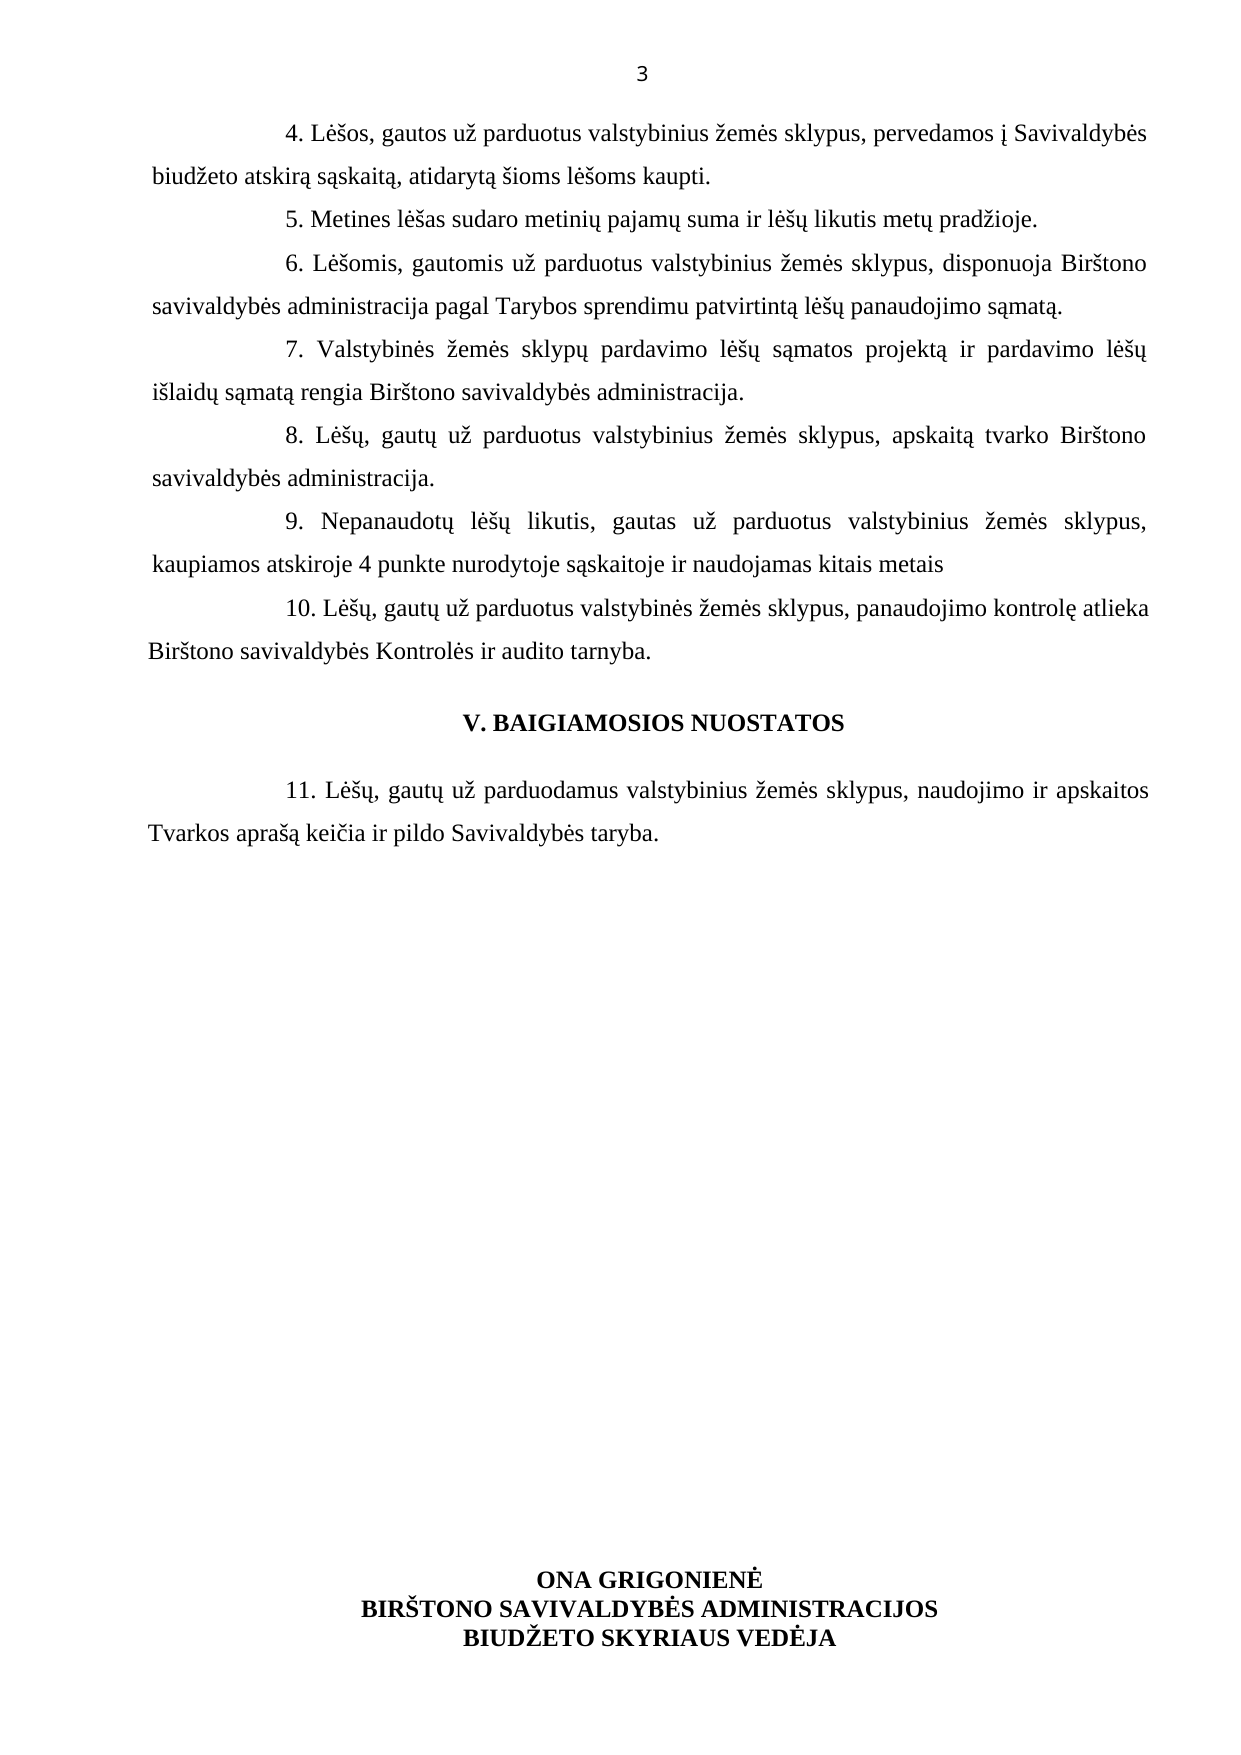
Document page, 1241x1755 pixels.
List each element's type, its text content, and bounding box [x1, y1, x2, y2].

text 10. Lėšų, gautų už parduotus valstybinės žemės sklypus, panaudojimo kontrolę atlieka Birštono savivaldybės Kontrolės ir audito tarnyba. [148, 593, 1149, 664]
text 6. Lėšomis, gautomis už parduotus valstybinius žemės sklypus, disponuoja Birštono savivaldybės administracija pagal Tarybos sprendimu patvirtintą lėšų panaudojimo sąmatą. [152, 248, 1147, 319]
text 5. Metines lėšas sudaro metinių pajamų suma ir lėšų likutis metų pradžioje. [152, 204, 1152, 233]
text BIRŠTONO SAVIVALDYBĖS ADMINISTRACIJOS [148, 1594, 1152, 1623]
text 9. Nepanaudotų lėšų likutis, gautas už parduotus valstybinius žemės sklypus, kaupiamos atskiroje 4 punkte nurodytoje sąskaitoje ir naudojamas kitais metais [152, 506, 1147, 578]
text 4. Lėšos, gautos už parduotus valstybinius žemės sklypus, pervedamos į Savivaldybės biudžeto atskirą sąskaitą, atidarytą šioms lėšoms kaupti. [152, 118, 1147, 190]
text ONA GRIGONIENĖ [148, 1565, 1152, 1594]
text 8. Lėšų, gautų už parduotus valstybinius žemės sklypus, apskaitą tvarko Birštono savivaldybės administracija. [152, 420, 1147, 492]
text 11. Lėšų, gautų už parduodamus valstybinius žemės sklypus, naudojimo ir apskaitos Tvarkos aprašą keičia ir pildo Savivaldybės taryba. [148, 775, 1149, 847]
text 7. Valstybinės žemės sklypų pardavimo lėšų sąmatos projektą ir pardavimo lėšų išlaidų sąmatą rengia Birštono savivaldybės administracija. [152, 334, 1147, 406]
text V. BAIGIAMOSIOS NUOSTATOS [462, 708, 1152, 736]
text BIUDŽETO SKYRIAUS VEDĖJA [148, 1623, 1152, 1652]
